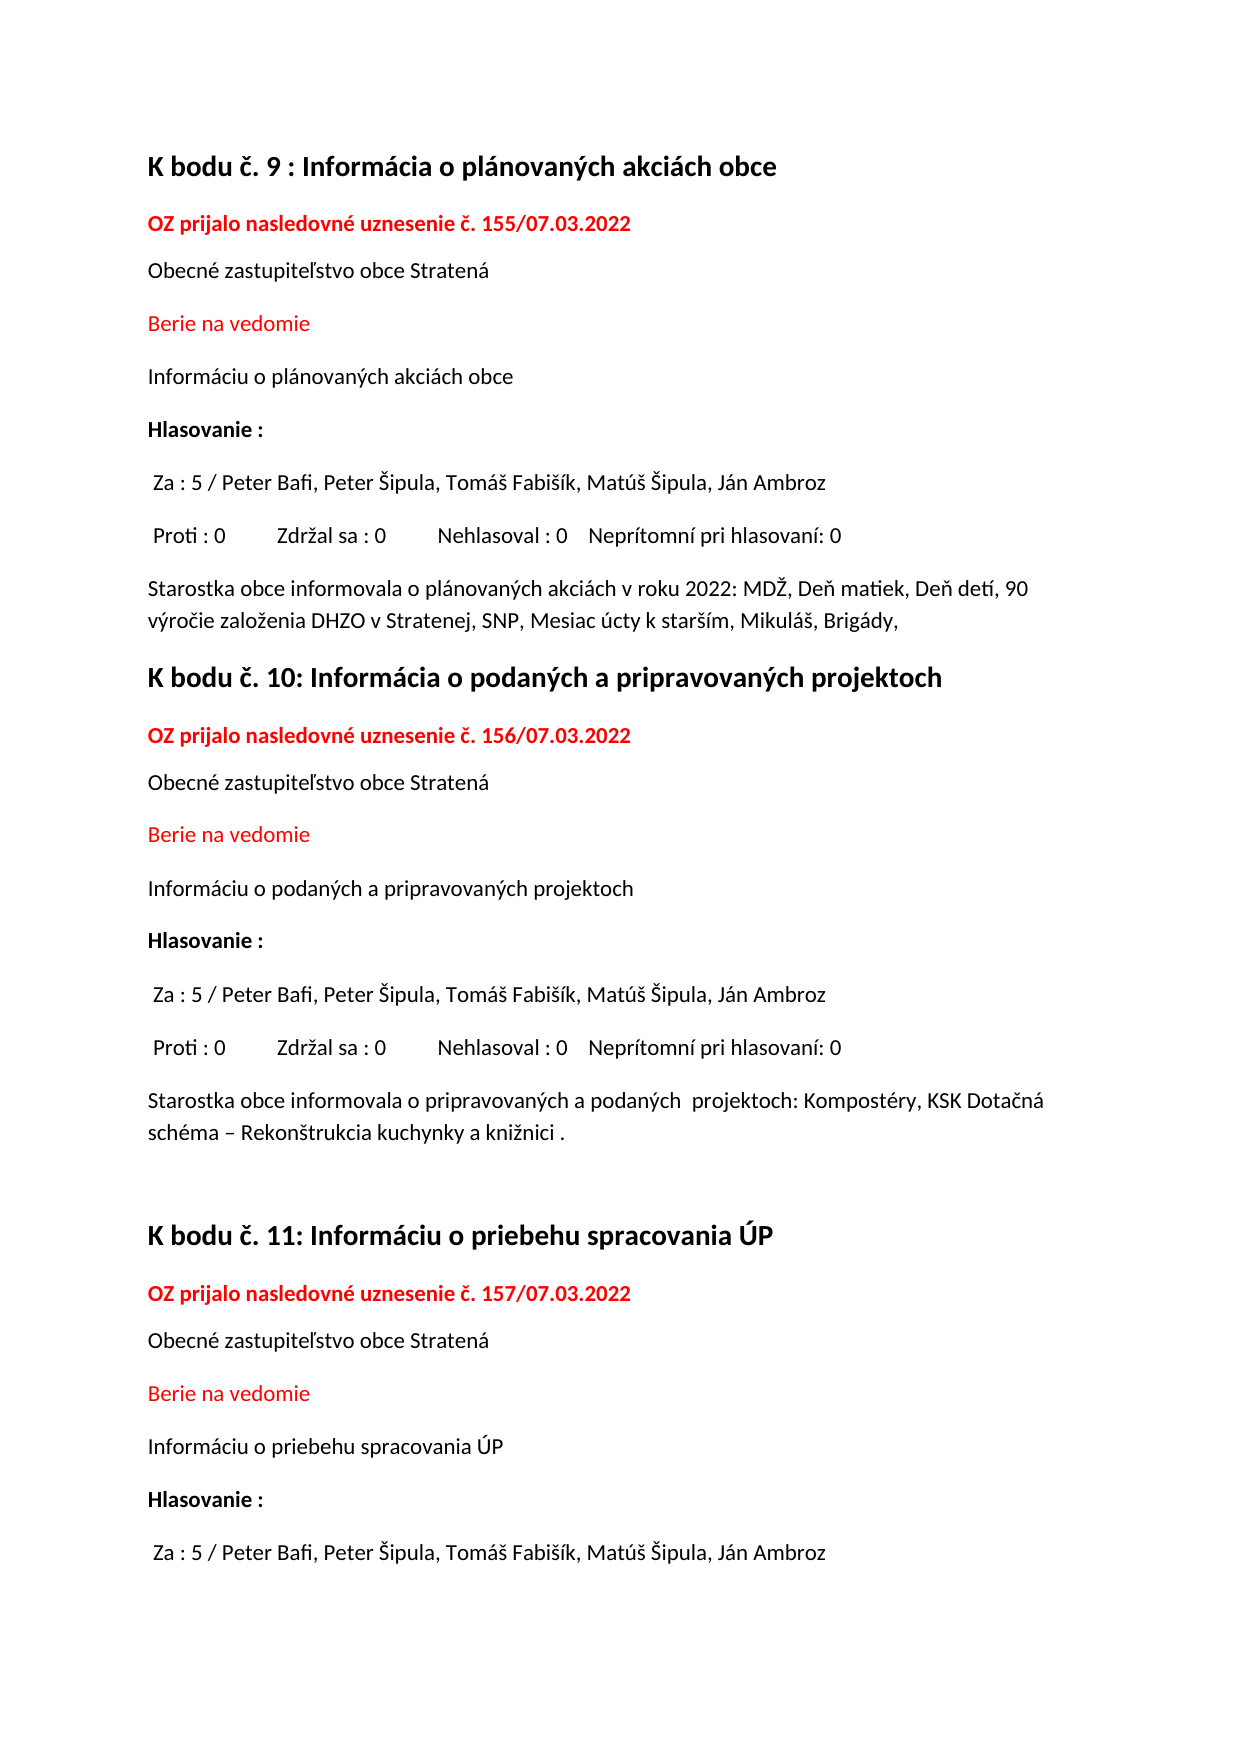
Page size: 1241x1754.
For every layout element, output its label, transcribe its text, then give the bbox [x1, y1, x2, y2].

text OZ prijalo nasledovné uznesenie č. 156/07.03.2022 [148, 721, 1093, 749]
text Proti : 0 Zdržal sa : 0 Nehlasoval : 0 Neprítomní pri hlasovaní: 0 [148, 1033, 1093, 1061]
text Informáciu o podaných a pripravovaných projektoch [148, 874, 1093, 902]
text Za : 5 / Peter Bafi, Peter Šipula, Tomáš Fabišík, Matúš Šipula, Ján Ambroz [148, 468, 1093, 496]
text Starostka obce informovala o pripravovaných a podaných projektoch: Kompostéry, KSK Dotačná schéma – Rekonštrukcia kuchynky a knižnici . [148, 1086, 1093, 1146]
text Obecné zastupiteľstvo obce Stratená [148, 256, 1093, 284]
text Hlasovanie : [148, 1485, 1093, 1513]
text Starostka obce informovala o plánovaných akciách v roku 2022: MDŽ, Deň matiek, Deň detí, 90 výročie založenia DHZO v Stratenej, SNP, Mesiac úcty k starším, Mikuláš, Brigády, [148, 574, 1093, 634]
text Berie na vedomie [148, 1379, 1093, 1407]
text Informáciu o priebehu spracovania ÚP [148, 1432, 1093, 1460]
text K bodu č. 10: Informácia o podaných a pripravovaných projektoch [148, 659, 1093, 695]
text K bodu č. 9 : Informácia o plánovaných akciách obce [148, 148, 1093, 183]
text K bodu č. 11: Informáciu o priebehu spracovania ÚP [148, 1217, 1093, 1253]
text Berie na vedomie [148, 821, 1093, 849]
text Za : 5 / Peter Bafi, Peter Šipula, Tomáš Fabišík, Matúš Šipula, Ján Ambroz [148, 980, 1093, 1008]
text Proti : 0 Zdržal sa : 0 Nehlasoval : 0 Neprítomní pri hlasovaní: 0 [148, 521, 1093, 549]
text Berie na vedomie [148, 309, 1093, 337]
text Obecné zastupiteľstvo obce Stratená [148, 768, 1093, 796]
text Obecné zastupiteľstvo obce Stratená [148, 1326, 1093, 1354]
text Hlasovanie : [148, 927, 1093, 955]
text Informáciu o plánovaných akciách obce [148, 362, 1093, 390]
text OZ prijalo nasledovné uznesenie č. 155/07.03.2022 [148, 209, 1093, 237]
text Hlasovanie : [148, 415, 1093, 443]
text OZ prijalo nasledovné uznesenie č. 157/07.03.2022 [148, 1279, 1093, 1307]
text Za : 5 / Peter Bafi, Peter Šipula, Tomáš Fabišík, Matúš Šipula, Ján Ambroz [148, 1538, 1093, 1566]
